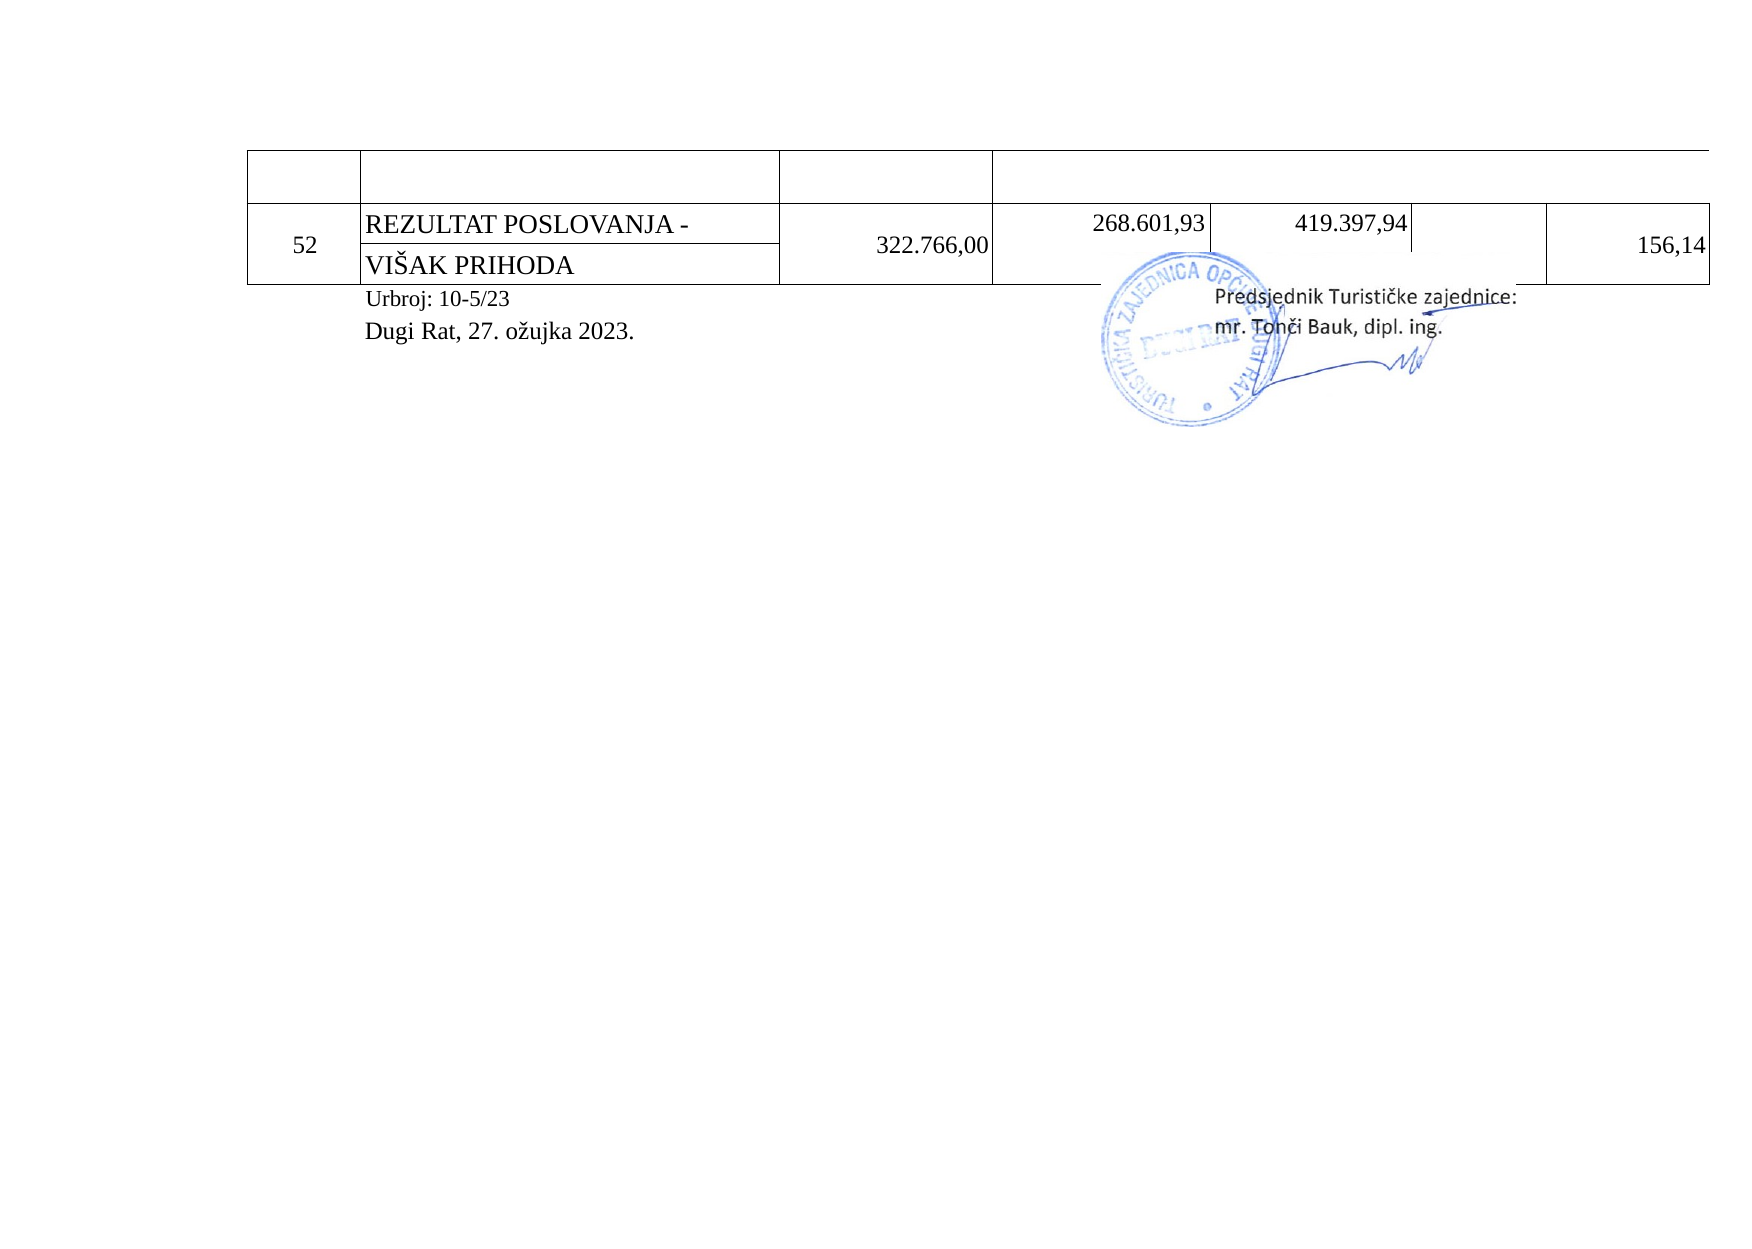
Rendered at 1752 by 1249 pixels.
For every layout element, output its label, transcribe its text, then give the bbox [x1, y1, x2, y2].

table_cell [1411, 151, 1546, 203]
table_cell 322.766,00 [780, 204, 992, 284]
table_cell [780, 151, 992, 203]
table_cell [248, 151, 360, 203]
table_cell [1210, 151, 1411, 203]
table_cell VIŠAK PRIHODA [361, 244, 779, 284]
text Urbroj: 10-5/23 [365, 285, 1101, 311]
table_cell REZULTAT POSLOVANJA - [361, 204, 779, 243]
table_cell 52 [248, 204, 360, 284]
table_cell [993, 151, 1210, 203]
table_cell [1412, 204, 1546, 284]
table_cell 268.601,93 [993, 204, 1210, 284]
table_cell [1546, 151, 1709, 203]
table_cell 419.397,94 [1211, 204, 1411, 252]
table_cell 156,14 [1547, 204, 1709, 284]
table_cell [361, 151, 779, 203]
text Dugi Rat, 27. ožujka 2023. [364, 316, 1101, 345]
